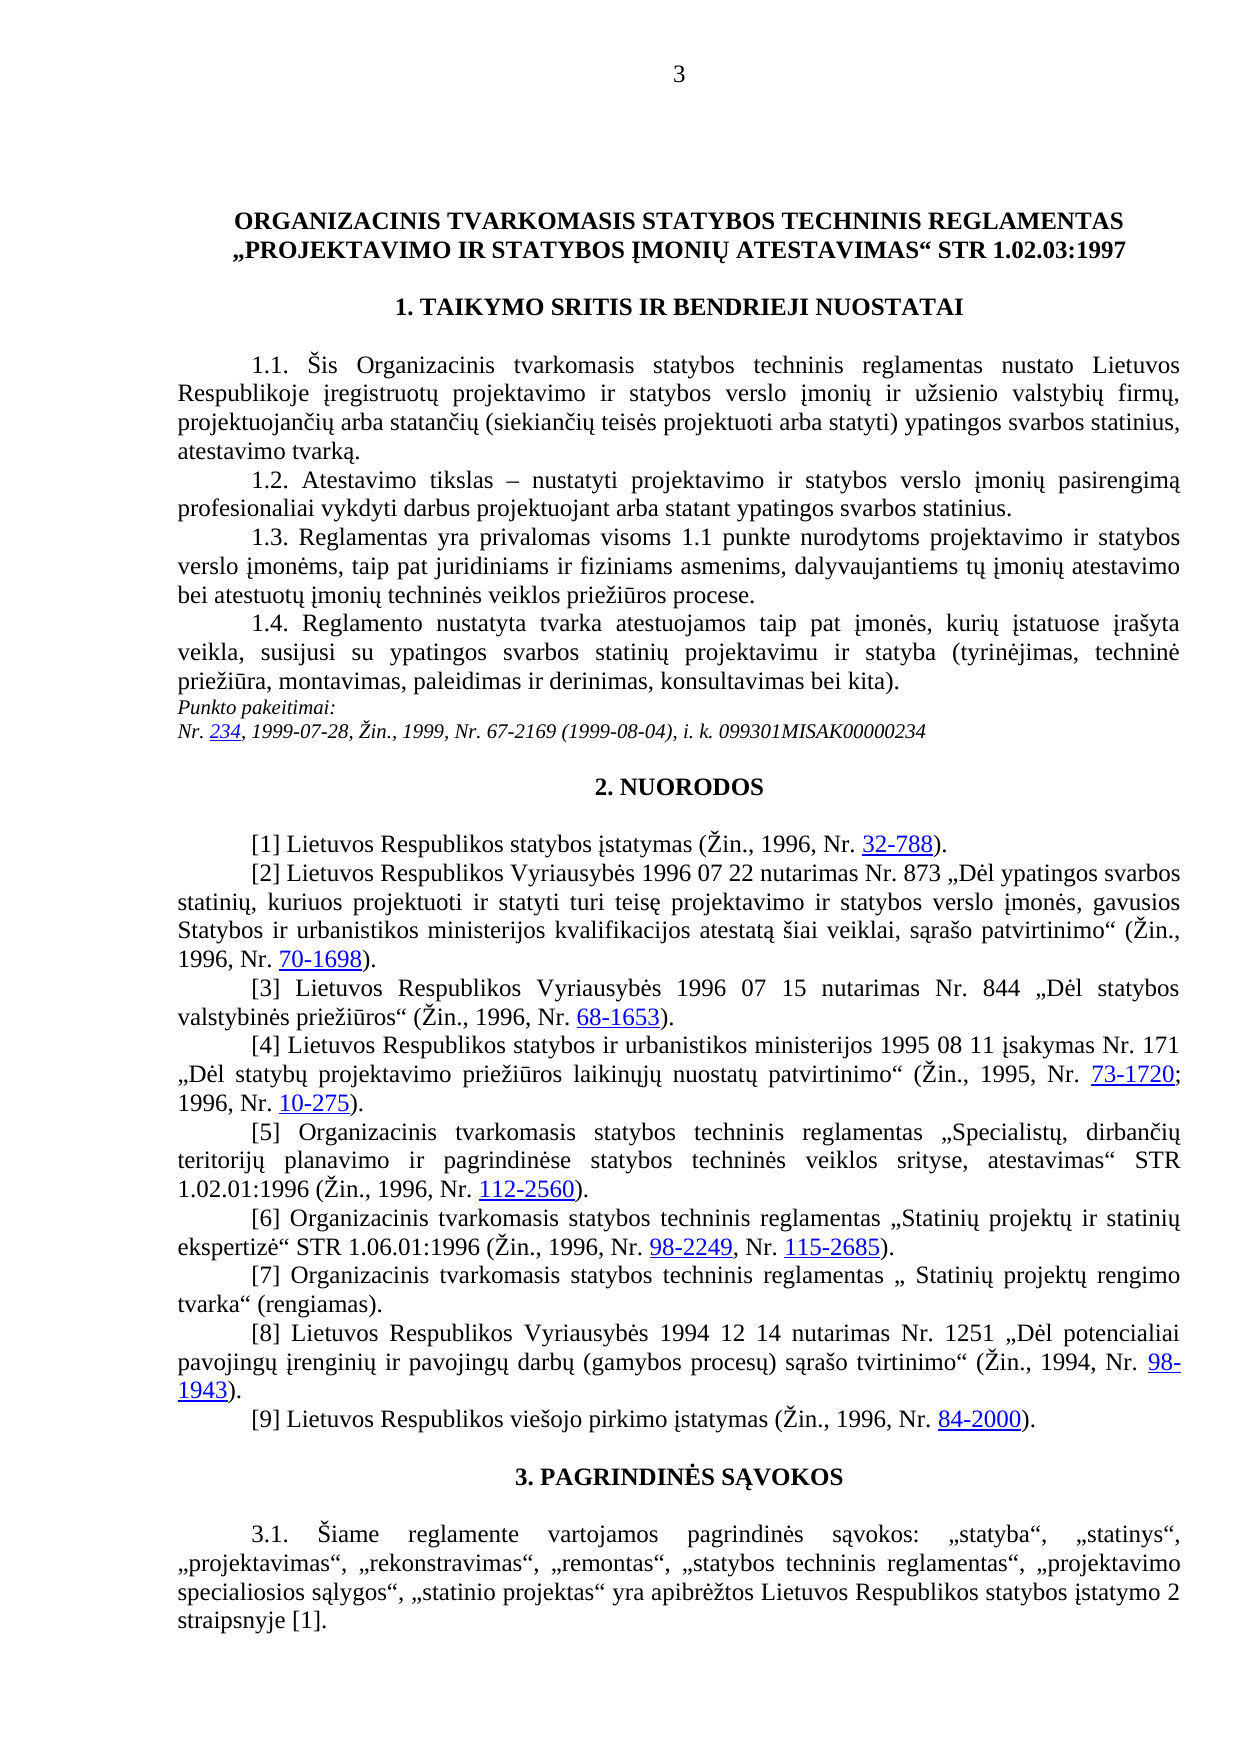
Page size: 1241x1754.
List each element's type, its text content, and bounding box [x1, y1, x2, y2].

text [5] Organizacinis tvarkomasis statybos techninis reglamentas „Specialistų, dirbančių teritorijų planavimo ir pagrindinėse statybos techninės veiklos srityse, atestavimas“ STR 1.02.01:1996 (Žin., 1996, Nr. 112-2560). [177, 1117, 1181, 1203]
text Punkto pakeitimai: [177, 695, 1181, 719]
text 1.4. Reglamento nustatyta tvarka atestuojamos taip pat įmonės, kurių įstatuose įrašyta veikla, susijusi su ypatingos svarbos statinių projektavimu ir statyba (tyrinėjimas, techninė priežiūra, montavimas, paleidimas ir derinimas, konsultavimas bei kita). [177, 608, 1181, 695]
text [7] Organizacinis tvarkomasis statybos techninis reglamentas „ Statinių projektų rengimo tvarka“ (rengiamas). [177, 1260, 1181, 1318]
text Nr. 234, 1999-07-28, Žin., 1999, Nr. 67-2169 (1999-08-04), i. k. 099301MISAK00000234 [177, 719, 1181, 743]
text [9] Lietuvos Respublikos viešojo pirkimo įstatymas (Žin., 1996, Nr. 84-2000). [177, 1404, 1181, 1433]
text [3] Lietuvos Respublikos Vyriausybės 1996 07 15 nutarimas Nr. 844 „Dėl statybos valstybinės priežiūros“ (Žin., 1996, Nr. 68-1653). [177, 973, 1181, 1030]
text ORGANIZACINIS TVARKOMASIS STATYBOS TECHNINIS REGLAMENTAS „PROJEKTAVIMO IR STATYBOS ĮMONIŲ ATESTAVIMAS“ STR 1.02.03:1997 [177, 206, 1181, 263]
text 1.3. Reglamentas yra privalomas visoms 1.1 punkte nurodytoms projektavimo ir statybos verslo įmonėms, taip pat juridiniams ir fiziniams asmenims, dalyvaujantiems tų įmonių atestavimo bei atestuotų įmonių techninės veiklos priežiūros procese. [177, 522, 1181, 608]
text [6] Organizacinis tvarkomasis statybos techninis reglamentas „Statinių projektų ir statinių ekspertizė“ STR 1.06.01:1996 (Žin., 1996, Nr. 98-2249, Nr. 115-2685). [177, 1203, 1181, 1260]
text [1] Lietuvos Respublikos statybos įstatymas (Žin., 1996, Nr. 32-788). [177, 829, 1181, 858]
text [8] Lietuvos Respublikos Vyriausybės 1994 12 14 nutarimas Nr. 1251 „Dėl potencialiai pavojingų įrenginių ir pavojingų darbų (gamybos procesų) sąrašo tvirtinimo“ (Žin., 1994, Nr. 98-1943). [177, 1318, 1181, 1404]
text [2] Lietuvos Respublikos Vyriausybės 1996 07 22 nutarimas Nr. 873 „Dėl ypatingos svarbos statinių, kuriuos projektuoti ir statyti turi teisę projektavimo ir statybos verslo įmonės, gavusios Statybos ir urbanistikos ministerijos kvalifikacijos atestatą šiai veiklai, sąrašo patvirtinimo“ (Žin., 1996, Nr. 70-1698). [177, 858, 1181, 973]
text 2. NUORODOS [177, 772, 1181, 800]
text 3. PAGRINDINĖS SĄVOKOS [177, 1462, 1181, 1490]
text [4] Lietuvos Respublikos statybos ir urbanistikos ministerijos 1995 08 11 įsakymas Nr. 171 „Dėl statybų projektavimo priežiūros laikinųjų nuostatų patvirtinimo“ (Žin., 1995, Nr. 73-1720; 1996, Nr. 10-275). [177, 1030, 1181, 1117]
text 1.2. Atestavimo tikslas – nustatyti projektavimo ir statybos verslo įmonių pasirengimą profesionaliai vykdyti darbus projektuojant arba statant ypatingos svarbos statinius. [177, 465, 1181, 522]
text 3.1. Šiame reglamente vartojamos pagrindinės sąvokos: „statyba“, „statinys“, „projektavimas“, „rekonstravimas“, „remontas“, „statybos techninis reglamentas“, „projektavimo specialiosios sąlygos“, „statinio projektas“ yra apibrėžtos Lietuvos Respublikos statybos įstatymo 2 straipsnyje [1]. [177, 1519, 1181, 1634]
text 1. TAIKYMO SRITIS IR BENDRIEJI NUOSTATAI [177, 292, 1181, 321]
text 1.1. Šis Organizacinis tvarkomasis statybos techninis reglamentas nustato Lietuvos Respublikoje įregistruotų projektavimo ir statybos verslo įmonių ir užsienio valstybių firmų, projektuojančių arba statančių (siekiančių teisės projektuoti arba statyti) ypatingos svarbos statinius, atestavimo tvarką. [177, 350, 1181, 465]
